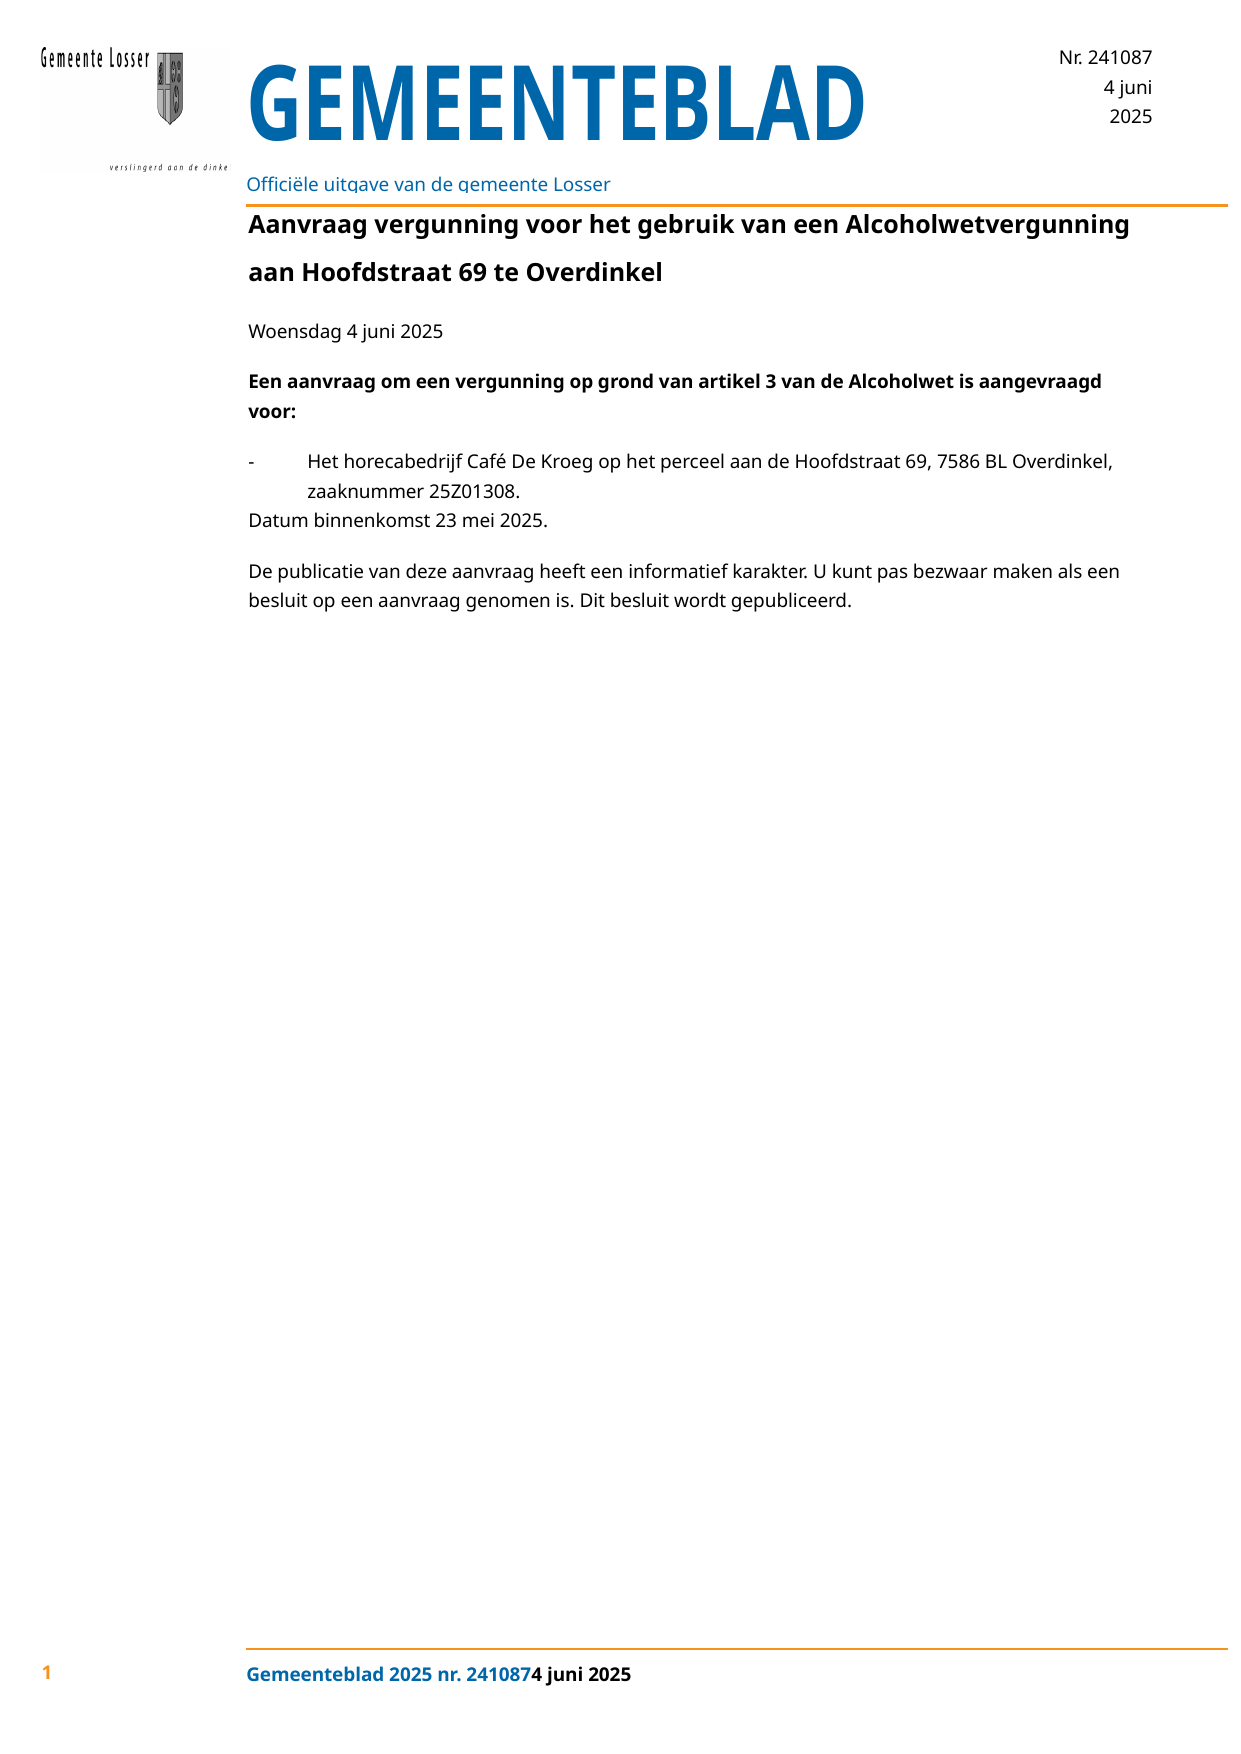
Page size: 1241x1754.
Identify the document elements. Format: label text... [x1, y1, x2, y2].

text Woensdag 4 juni 2025 [248, 318, 1152, 344]
text Een aanvraag om een vergunning op grond van artikel 3 van de Alcoholwet is aangevraagd voor: [248, 368, 1152, 424]
picture [41, 47, 231, 172]
text Aanvraag vergunning voor het gebruik van een Alcoholwetvergunning aan Hoofdstraat 69 te Overdinkel [248, 207, 1152, 288]
list Het horecabedrijf Café De Kroeg op het perceel aan de Hoofdstraat 69, 7586 BL Overdinkel, zaaknummer 25Z01308. [248, 448, 1152, 504]
text Datum binnenkomst 23 mei 2025. [248, 507, 1152, 533]
text De publicatie van deze aanvraag heeft een informatief karakter. U kunt pas bezwaar maken als een besluit op een aanvraag genomen is. Dit besluit wordt gepubliceerd. [248, 558, 1152, 613]
